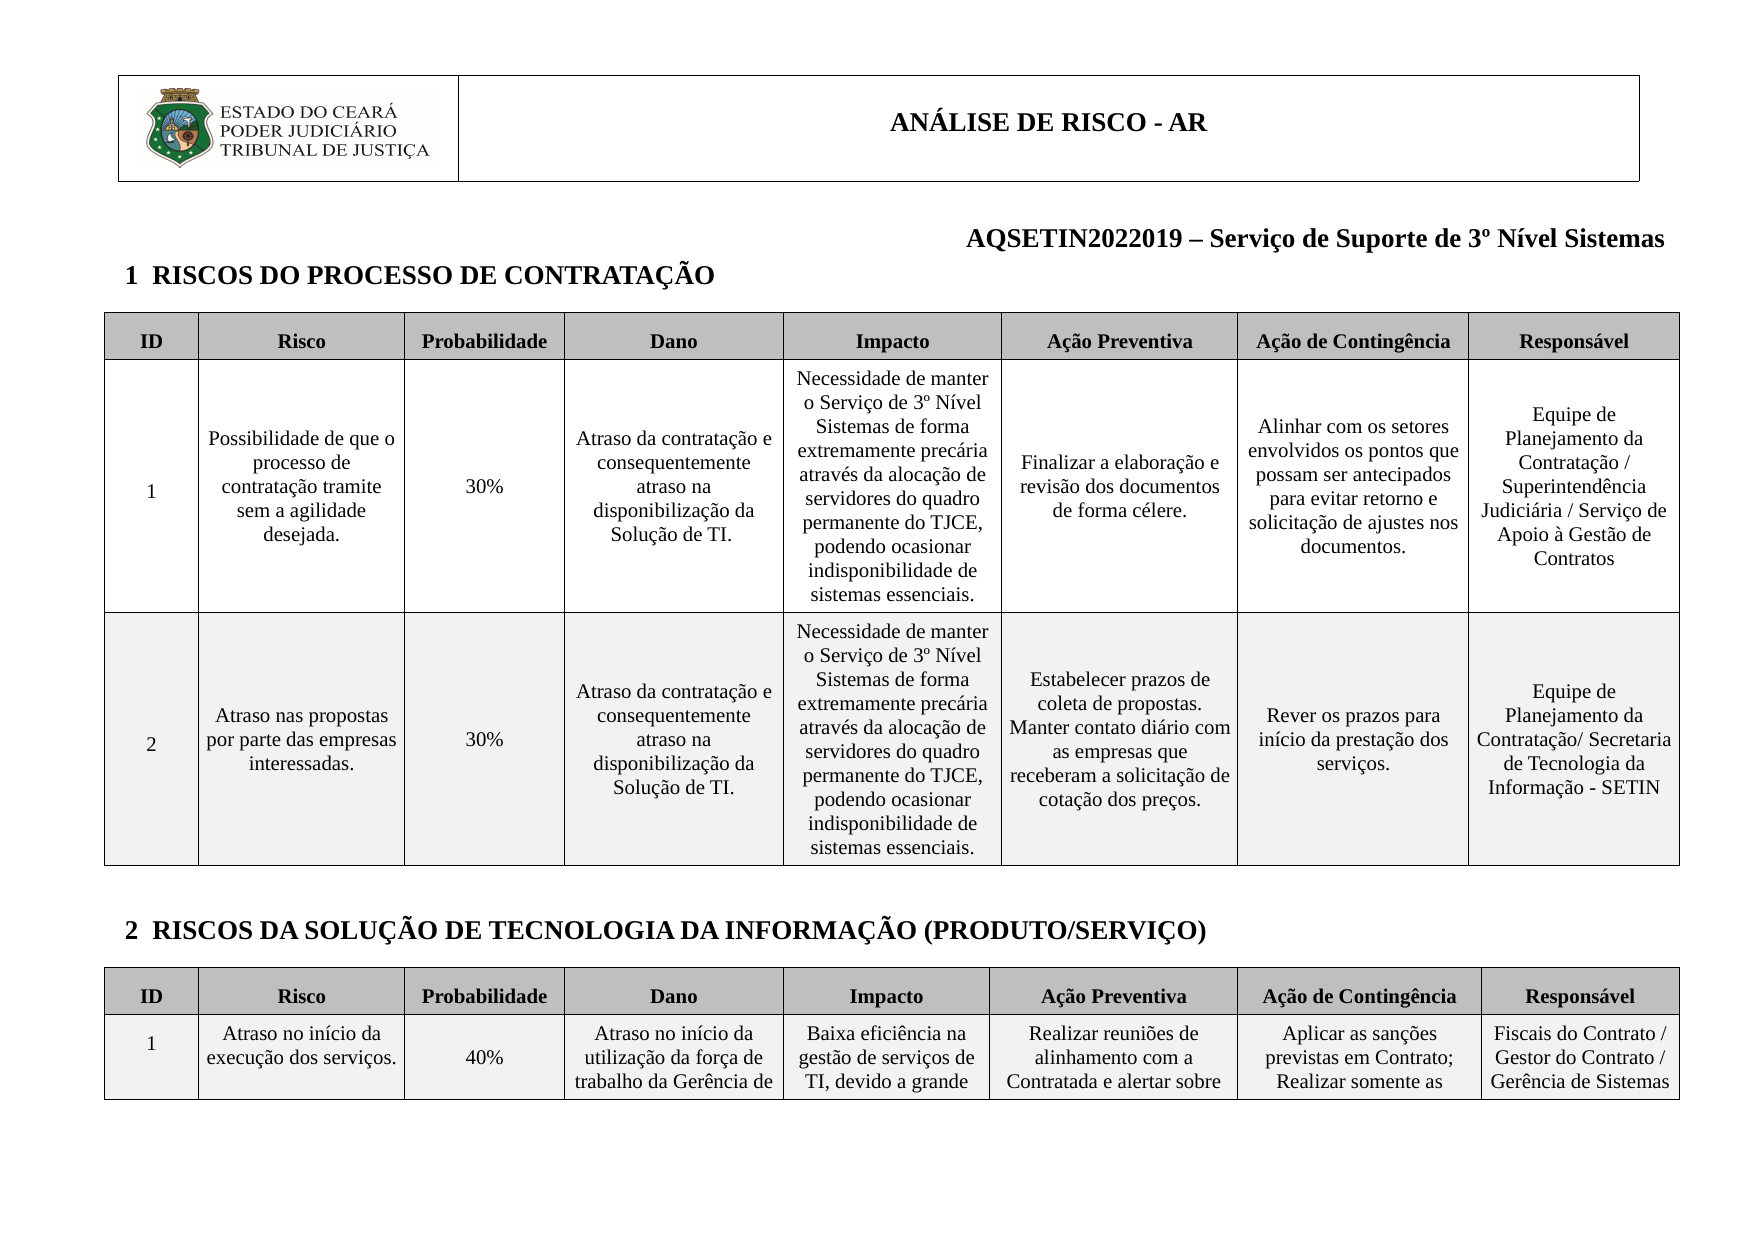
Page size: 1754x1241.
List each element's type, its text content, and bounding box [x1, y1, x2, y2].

table_cell 30% [405, 360, 564, 612]
table_header Ação de Contingência [1238, 313, 1468, 359]
table_header Probabilidade [405, 313, 564, 359]
table_cell Aplicar as sanções previstas em Contrato; Realizar somente as [1238, 1015, 1481, 1099]
table_header Ação de Contingência [1238, 968, 1481, 1014]
table_header Risco [199, 968, 404, 1014]
table_header Ação Preventiva [1002, 313, 1237, 359]
table_cell Realizar reuniões de alinhamento com a Contratada e alertar sobre [990, 1015, 1237, 1099]
table_cell Equipe de Planejamento da Contratação / Superintendência Judiciária / Serviço de Apoio à Gestão de Contratos [1469, 360, 1679, 612]
table_cell Rever os prazos para início da prestação dos serviços. [1238, 613, 1468, 865]
table_cell 1 [105, 360, 198, 612]
table_cell Necessidade de manter o Serviço de 3º Nível Sistemas de forma extremamente precária através da alocação de servidores do quadro permanente do TJCE, podendo ocasionar indisponibilidade de sistemas essenciais. [784, 360, 1001, 612]
list RISCOS DO PROCESSO DE CONTRATAÇÃO [118, 259, 1665, 290]
table_cell Alinhar com os setores envolvidos os pontos que possam ser antecipados para evitar retorno e solicitação de ajustes nos documentos. [1238, 360, 1468, 612]
table_cell Atraso nas propostas por parte das empresas interessadas. [199, 613, 404, 865]
table_cell Atraso da contratação e consequentemente atraso na disponibilização da Solução de TI. [565, 360, 783, 612]
table_cell Estabelecer prazos de coleta de propostas. Manter contato diário com as empresas que receberam a solicitação de cotação dos preços. [1002, 613, 1237, 865]
table_cell Atraso no início da utilização da força de trabalho da Gerência de [565, 1015, 783, 1099]
table_header Responsável [1482, 968, 1679, 1014]
table_header Probabilidade [405, 968, 564, 1014]
table_header ID [105, 313, 198, 359]
table_cell 30% [405, 613, 564, 865]
table_cell Atraso no início da execução dos serviços. [199, 1015, 404, 1099]
table_cell Necessidade de manter o Serviço de 3º Nível Sistemas de forma extremamente precária através da alocação de servidores do quadro permanente do TJCE, podendo ocasionar indisponibilidade de sistemas essenciais. [784, 613, 1001, 865]
table_cell Atraso da contratação e consequentemente atraso na disponibilização da Solução de TI. [565, 613, 783, 865]
table_cell 2 [105, 613, 198, 865]
table_cell Finalizar a elaboração e revisão dos documentos de forma célere. [1002, 360, 1237, 612]
table_header Dano [565, 313, 783, 359]
text AQSETIN2022019 – Serviço de Suporte de 3º Nível Sistemas [118, 222, 1665, 253]
table_cell 1 [105, 1015, 198, 1099]
table_header Responsável [1469, 313, 1679, 359]
table_cell Possibilidade de que o processo de contratação tramite sem a agilidade desejada. [199, 360, 404, 612]
list RISCOS DA SOLUÇÃO DE TECNOLOGIA DA INFORMAÇÃO (PRODUTO/SERVIÇO) [118, 914, 1665, 946]
table_cell 40% [405, 1015, 564, 1099]
table_header Dano [565, 968, 783, 1014]
table_header Impacto [784, 313, 1001, 359]
table_header Impacto [784, 968, 989, 1014]
table_cell Fiscais do Contrato / Gestor do Contrato / Gerência de Sistemas [1482, 1015, 1679, 1099]
table_header Ação Preventiva [990, 968, 1237, 1014]
table_header Risco [199, 313, 404, 359]
table_header ID [105, 968, 198, 1014]
table_cell Baixa eficiência na gestão de serviços de TI, devido a grande [784, 1015, 989, 1099]
table_cell Equipe de Planejamento da Contratação/ Secretaria de Tecnologia da Informação - SETIN [1469, 613, 1679, 865]
